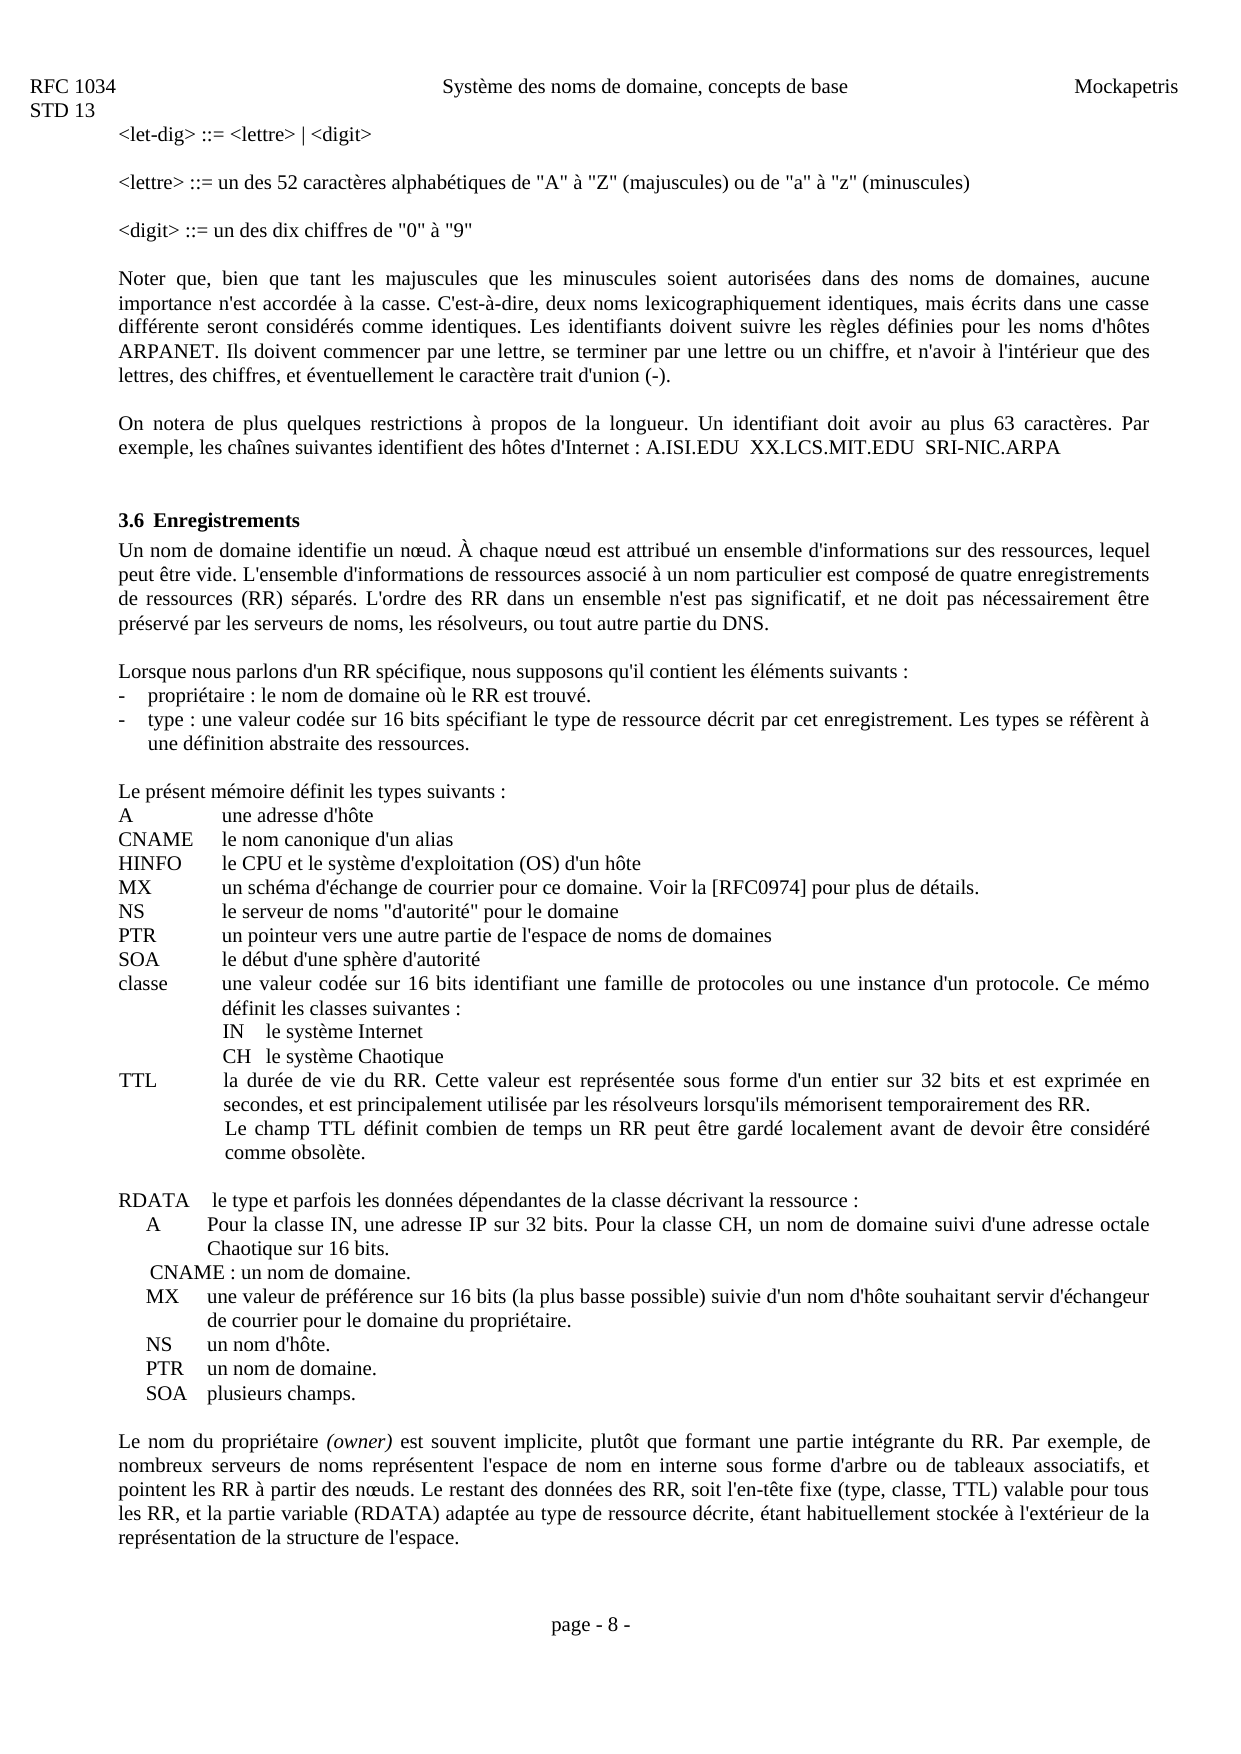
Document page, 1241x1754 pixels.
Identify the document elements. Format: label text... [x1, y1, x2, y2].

text IN le système Internet [222, 1019, 1152, 1043]
text PTR un pointeur vers une autre partie de l'espace de noms de domaines [118, 923, 1152, 947]
text PTR un nom de domaine. [146, 1356, 1152, 1380]
text CNAME : un nom de domaine. [149, 1260, 1152, 1284]
text - propriétaire : le nom de domaine où le RR est trouvé. [118, 683, 1152, 707]
text Le champ TTL définit combien de temps un RR peut être gardé localement avant de devoir être considéré comme obsolète. [224, 1116, 1152, 1164]
text HINFO le CPU et le système d'exploitation (OS) d'un hôte [118, 851, 1152, 875]
text Noter que, bien que tant les majuscules que les minuscules soient autorisées dans des noms de domaines, aucune importance n'est accordée à la casse. C'est-à-dire, deux noms lexicographiquement identiques, mais écrits dans une casse différente seront considérés comme identiques. Les identifiants doivent suivre les règles définies pour les noms d'hôtes ARPANET. Ils doivent commencer par une lettre, se terminer par une lettre ou un chiffre, et n'avoir à l'intérieur que des lettres, des chiffres, et éventuellement le caractère trait d'union (-). [118, 266, 1152, 387]
text - type : une valeur codée sur 16 bits spécifiant le type de ressource décrit par cet enregistrement. Les types se réfèrent à une définition abstraite des ressources. [118, 707, 1152, 755]
text Un nom de domaine identifie un nœud. À chaque nœud est attribué un ensemble d'informations sur des ressources, lequel peut être vide. L'ensemble d'informations de ressources associé à un nom particulier est composé de quatre enregistrements de ressources (RR) séparés. L'ordre des RR dans un ensemble n'est pas significatif, et ne doit pas nécessairement être préservé par les serveurs de noms, les résolveurs, ou tout autre partie du DNS. [118, 538, 1152, 634]
text NS le serveur de noms "d'autorité" pour le domaine [118, 899, 1152, 923]
text classe une valeur codée sur 16 bits identifiant une famille de protocoles ou une instance d'un protocole. Ce mémo définit les classes suivantes : [118, 971, 1152, 1019]
subtitle 3.6 Enregistrements [118, 508, 1152, 532]
text MX une valeur de préférence sur 16 bits (la plus basse possible) suivie d'un nom d'hôte souhaitant servir d'échangeur de courrier pour le domaine du propriétaire. [146, 1284, 1152, 1332]
text MX un schéma d'échange de courrier pour ce domaine. Voir la [RFC0974] pour plus de détails. [118, 875, 1152, 899]
text Le présent mémoire définit les types suivants : [118, 779, 1152, 803]
text Le nom du propriétaire (owner) est souvent implicite, plutôt que formant une partie intégrante du RR. Par exemple, de nombreux serveurs de noms représentent l'espace de nom en interne sous forme d'arbre ou de tableaux associatifs, et pointent les RR à partir des nœuds. Le restant des données des RR, soit l'en-tête fixe (type, classe, TTL) valable pour tous les RR, et la partie variable (RDATA) adaptée au type de ressource décrite, étant habituellement stockée à l'extérieur de la représentation de la structure de l'espace. [118, 1428, 1152, 1549]
text A une adresse d'hôte [118, 803, 1152, 827]
text Lorsque nous parlons d'un RR spécifique, nous supposons qu'il contient les éléments suivants : [118, 658, 1152, 683]
text CNAME le nom canonique d'un alias [118, 827, 1152, 851]
text CH le système Chaotique [222, 1043, 1152, 1068]
text <let-dig> ::= <lettre> | <digit> [118, 122, 1152, 146]
text On notera de plus quelques restrictions à propos de la longueur. Un identifiant doit avoir au plus 63 caractères. Par exemple, les chaînes suivantes identifient des hôtes d'Internet : A.ISI.EDU XX.LCS.MIT.EDU SRI-NIC.ARPA [118, 411, 1152, 459]
text <digit> ::= un des dix chiffres de "0" à "9" [118, 218, 1152, 242]
text <lettre> ::= un des 52 caractères alphabétiques de "A" à "Z" (majuscules) ou de "a" à "z" (minuscules) [118, 170, 1152, 194]
text SOA plusieurs champs. [146, 1380, 1152, 1404]
text A Pour la classe IN, une adresse IP sur 32 bits. Pour la classe CH, un nom de domaine suivi d'une adresse octale Chaotique sur 16 bits. [146, 1212, 1152, 1260]
text TTL la durée de vie du RR. Cette valeur est représentée sous forme d'un entier sur 32 bits et est exprimée en secondes, et est principalement utilisée par les résolveurs lorsqu'ils mémorisent temporairement des RR. [119, 1068, 1152, 1116]
text RDATA le type et parfois les données dépendantes de la classe décrivant la ressource : [118, 1188, 1152, 1212]
text SOA le début d'une sphère d'autorité [118, 947, 1152, 971]
text NS un nom d'hôte. [146, 1332, 1152, 1356]
